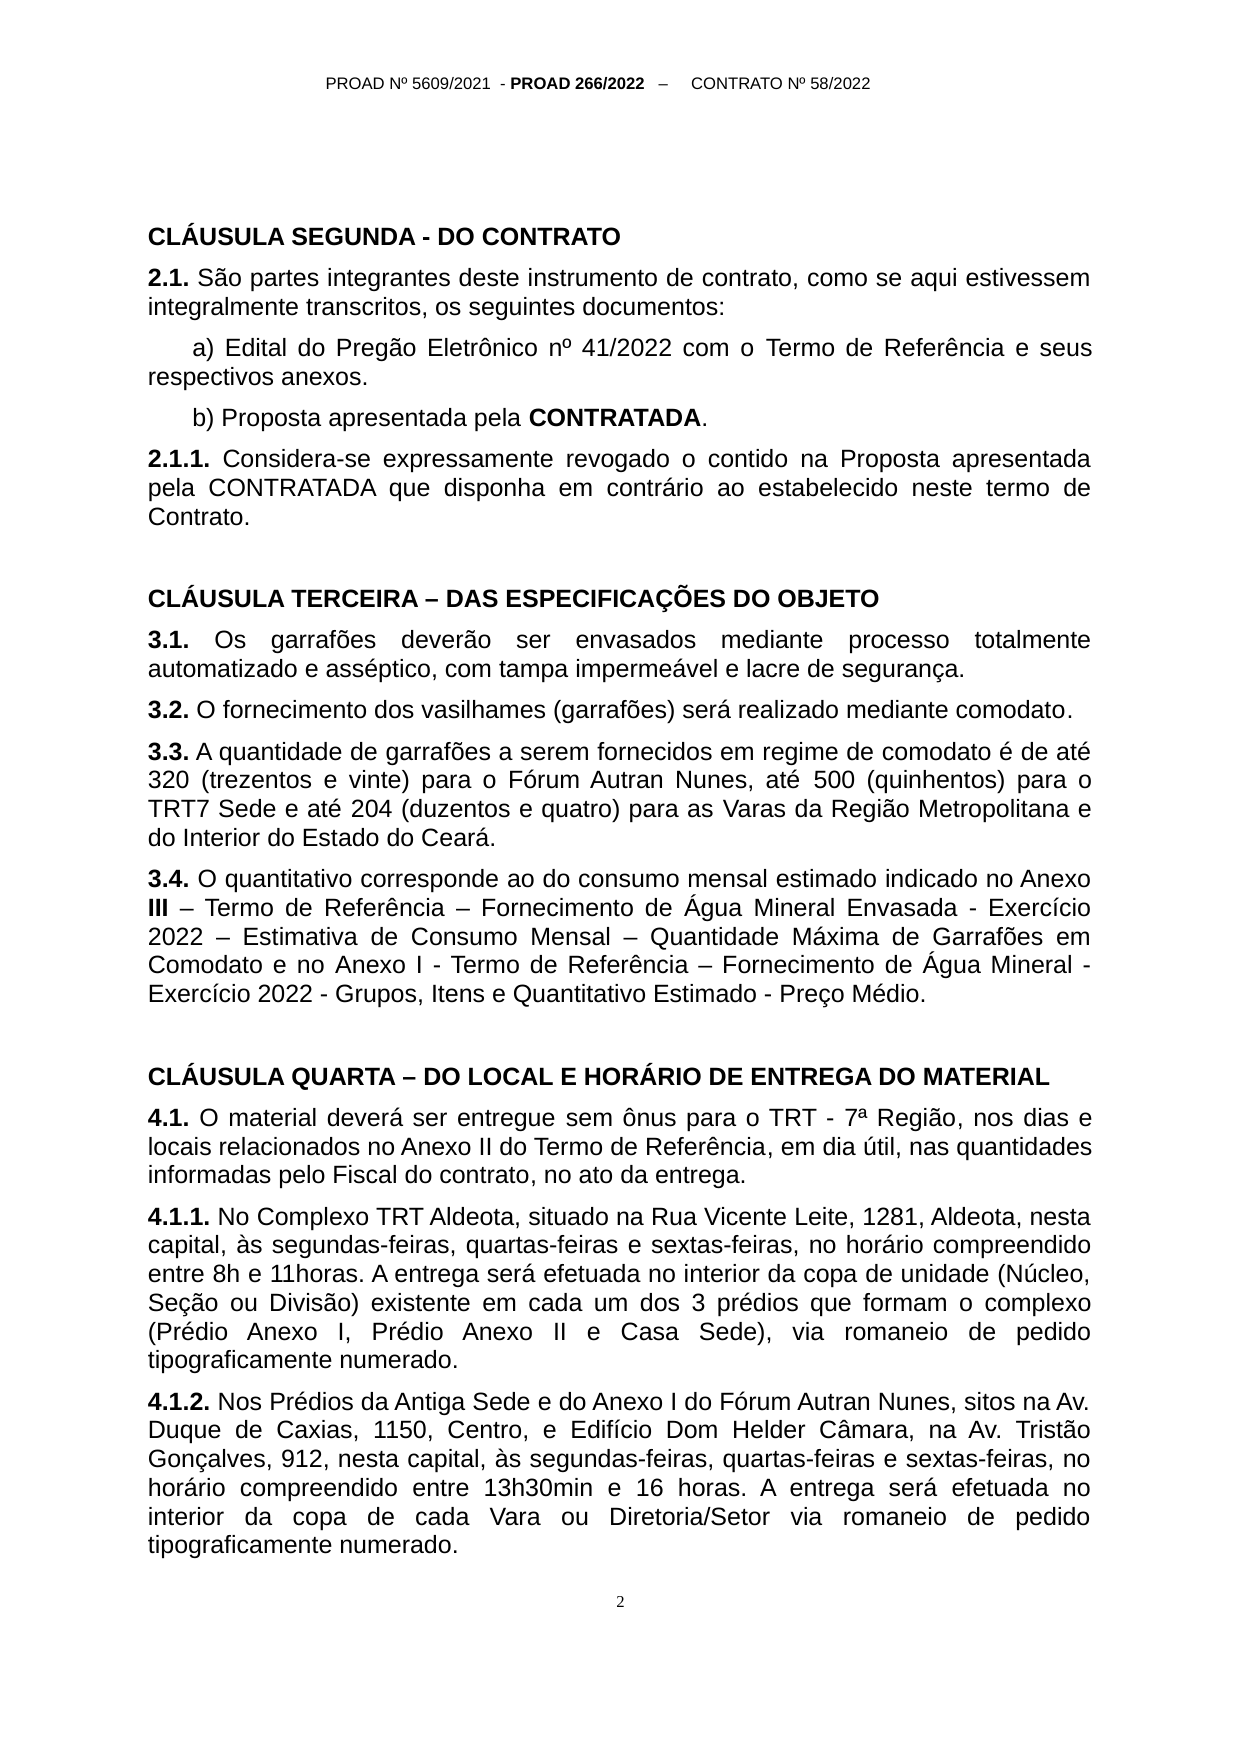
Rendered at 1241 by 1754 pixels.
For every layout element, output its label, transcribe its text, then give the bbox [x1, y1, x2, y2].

text 4.1.1. No Complexo TRT Aldeota, situado na Rua Vicente Leite, 1281, Aldeota, nesta capital, às segundas-feiras, quartas-feiras e sextas-feiras, no horário compreendido entre 8h e 11horas. A entrega será efetuada no interior da copa de unidade (Núcleo, Seção ou Divisão) existente em cada um dos 3 prédios que formam o complexo (Prédio Anexo I, Prédio Anexo II e Casa Sede), via romaneio de pedido tipograficamente numerado. [148, 1202, 1092, 1374]
text CLÁUSULA TERCEIRA – DAS ESPECIFICAÇÕES DO OBJETO [148, 584, 1092, 613]
text 4.1. O material deverá ser entregue sem ônus para o TRT - 7ª Região, nos dias e locais relacionados no Anexo II do Termo de Referência, em dia útil, nas quantidades informadas pelo Fiscal do contrato, no ato da entrega. [148, 1103, 1092, 1189]
text b) Proposta apresentada pela CONTRATADA. [148, 403, 1092, 432]
text 4.1.2. Nos Prédios da Antiga Sede e do Anexo I do Fórum Autran Nunes, sitos na Av. Duque de Caxias, 1150, Centro, e Edifício Dom Helder Câmara, na Av. Tristão Gonçalves, 912, nesta capital, às segundas-feiras, quartas-feiras e sextas-feiras, no horário compreendido entre 13h30min e 16 horas. A entrega será efetuada no interior da copa de cada Vara ou Diretoria/Setor via romaneio de pedido tipograficamente numerado. [148, 1387, 1092, 1559]
text 3.4. O quantitativo corresponde ao do consumo mensal estimado indicado no Anexo III – Termo de Referência – Fornecimento de Água Mineral Envasada - Exercício 2022 – Estimativa de Consumo Mensal – Quantidade Máxima de Garrafões em Comodato e no Anexo I - Termo de Referência – Fornecimento de Água Mineral - Exercício 2022 - Grupos, Itens e Quantitativo Estimado - Preço Médio. [148, 864, 1092, 1008]
text 3.1. Os garrafões deverão ser envasados mediante processo totalmente automatizado e asséptico, com tampa impermeável e lacre de segurança. [148, 626, 1092, 683]
text 3.3. A quantidade de garrafões a serem fornecidos em regime de comodato é de até 320 (trezentos e vinte) para o Fórum Autran Nunes, até 500 (quinhentos) para o TRT7 Sede e até 204 (duzentos e quatro) para as Varas da Região Metropolitana e do Interior do Estado do Ceará. [148, 737, 1092, 852]
text CLÁUSULA SEGUNDA - DO CONTRATO [148, 222, 1092, 251]
text CLÁUSULA QUARTA – DO LOCAL E HORÁRIO DE ENTREGA DO MATERIAL [148, 1062, 1092, 1091]
text 2.1. São partes integrantes deste instrumento de contrato, como se aqui estivessem integralmente transcritos, os seguintes documentos: [148, 263, 1092, 321]
text 2.1.1. Considera-se expressamente revogado o contido na Proposta apresentada pela CONTRATADA que disponha em contrário ao estabelecido neste termo de Contrato. [148, 444, 1092, 531]
text 3.2. O fornecimento dos vasilhames (garrafões) será realizado mediante comodato. [148, 696, 1092, 724]
text a) Edital do Pregão Eletrônico nº 41/2022 com o Termo de Referência e seus respectivos anexos. [148, 333, 1092, 391]
